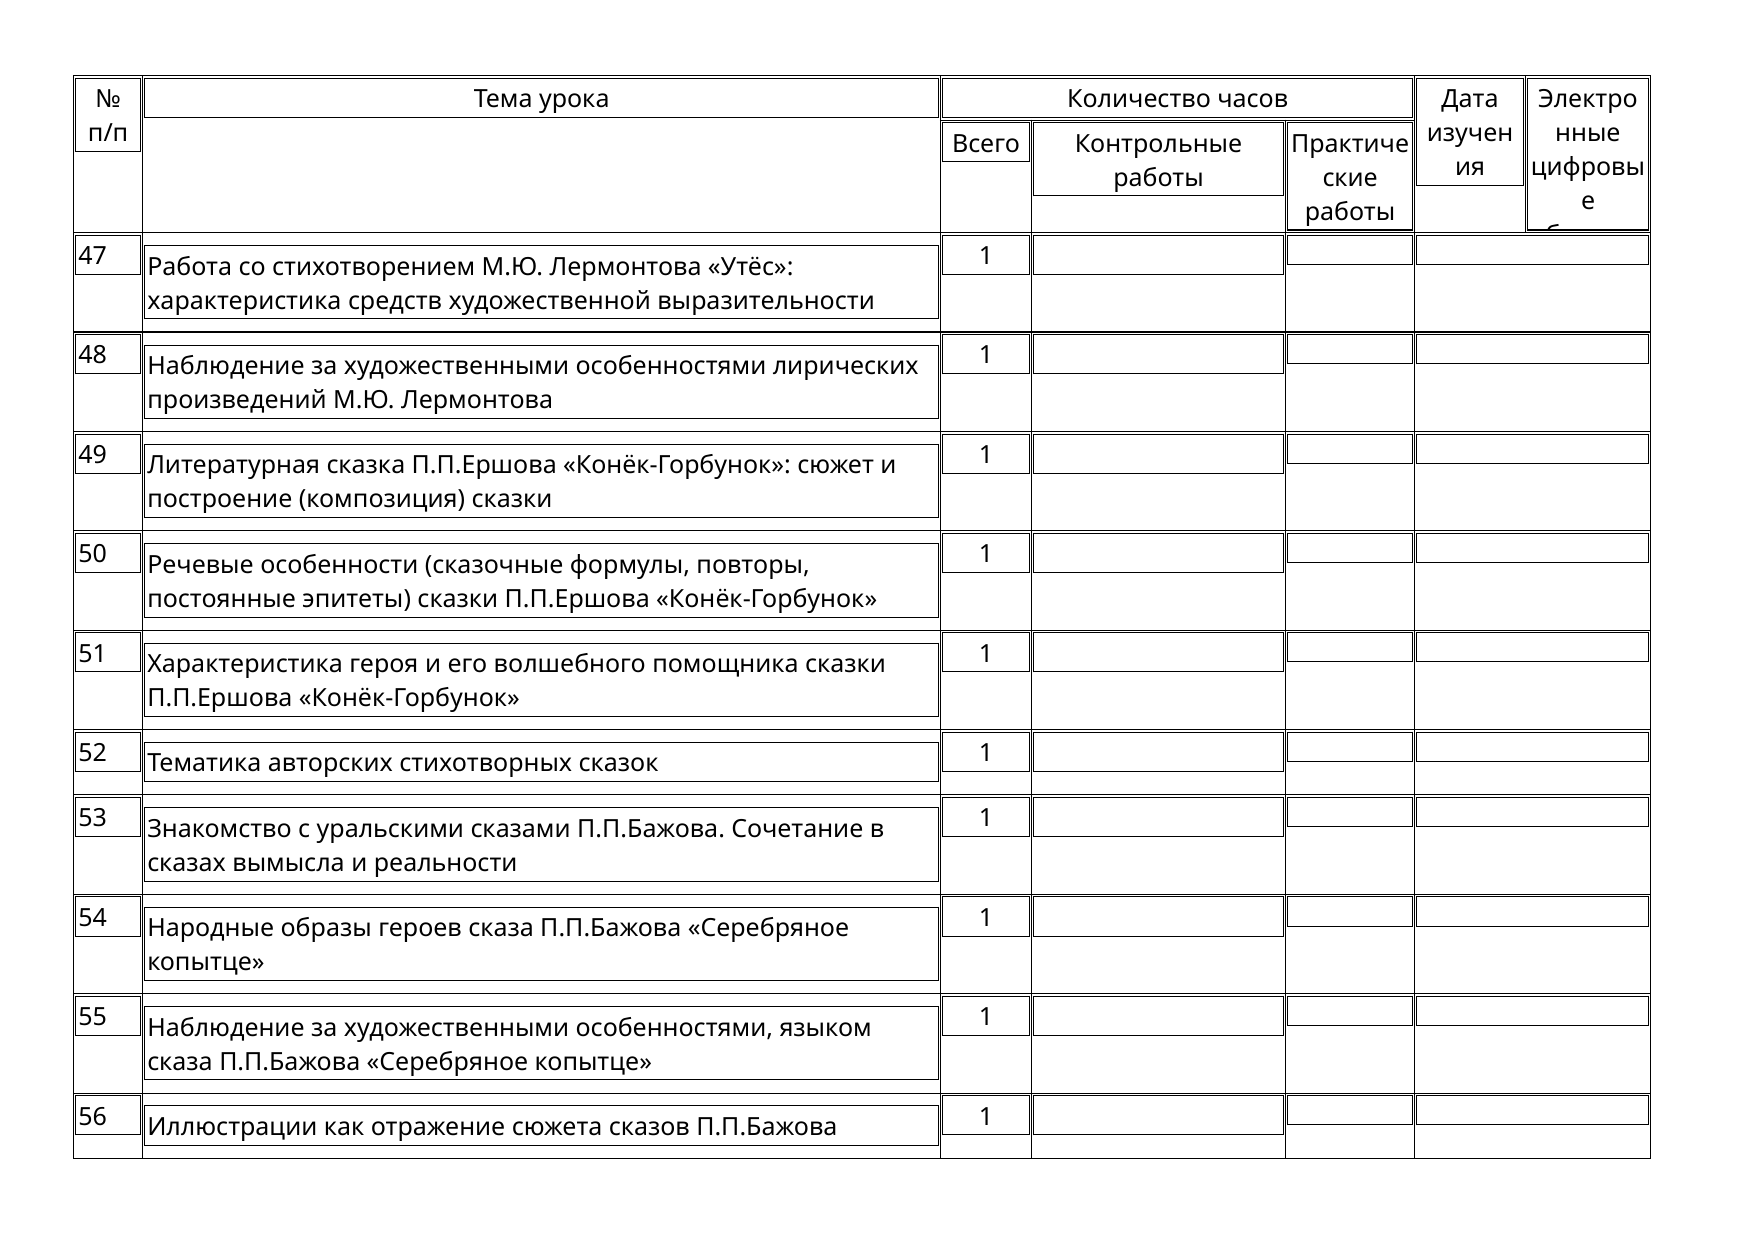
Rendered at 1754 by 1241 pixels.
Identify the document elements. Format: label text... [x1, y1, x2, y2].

table_cell [1032, 795, 1285, 894]
table_cell 51 [74, 631, 142, 729]
table_cell 1 [941, 895, 1031, 993]
table_cell [1415, 895, 1650, 993]
table_cell [1415, 730, 1650, 794]
table_cell [1288, 435, 1412, 463]
table_cell 49 [74, 432, 142, 530]
table_cell [1415, 1094, 1650, 1158]
table_header № п/п [74, 76, 142, 232]
table_cell [1415, 531, 1650, 629]
table_cell Знакомство с уральскими сказами П.П.Бажова. Сочетание в сказах вымысла и реальности [143, 795, 940, 894]
table_cell [1286, 895, 1414, 993]
table_cell 1 [941, 994, 1031, 1092]
table_cell Речевые особенности (сказочные формулы, повторы, постоянные эпитеты) сказки П.П.Ершова «Конёк-Горбунок» [143, 531, 940, 629]
table_cell [1286, 1094, 1414, 1158]
table_cell [1034, 733, 1283, 771]
table_cell [1032, 432, 1285, 530]
table_cell Наблюдение за художественными особенностями лирических произведений М.Ю. Лермонтова [143, 333, 940, 431]
table_cell 50 [74, 531, 142, 629]
table_cell 55 [74, 994, 142, 1092]
table_cell 1 [941, 631, 1031, 729]
table_cell [1288, 236, 1412, 264]
table_cell 56 [74, 1094, 142, 1158]
table_cell [1288, 1096, 1412, 1124]
table_cell [1034, 633, 1283, 671]
table_cell 1 [941, 432, 1031, 530]
table_cell 52 [74, 730, 142, 794]
table_cell [1288, 997, 1412, 1025]
table_cell [1288, 633, 1412, 661]
table_cell [1286, 994, 1414, 1092]
table_cell 1 [941, 1094, 1031, 1158]
table_header Электронные цифровые образовательные ресурсы [1528, 79, 1648, 229]
table_cell Литературная сказка П.П.Ершова «Конёк-Горбунок»: сюжет и построение (композиция) сказки [143, 432, 940, 530]
table_cell [1286, 730, 1414, 794]
table_cell Практические работы [1288, 123, 1412, 229]
table_cell [1032, 631, 1285, 729]
table_cell [1032, 895, 1285, 993]
table_cell [1034, 897, 1283, 936]
table_cell [1032, 531, 1285, 629]
table_cell [1288, 733, 1412, 761]
table_cell [1415, 994, 1650, 1092]
table_cell [1286, 432, 1414, 530]
table_cell 53 [74, 795, 142, 894]
table_cell Тематика авторских стихотворных сказок [143, 730, 940, 794]
table_cell [1415, 333, 1650, 431]
table_cell [1286, 631, 1414, 729]
table_cell [1415, 432, 1650, 530]
table_cell Всего [941, 121, 1031, 232]
table_cell 1 [941, 730, 1031, 794]
table_cell [1034, 534, 1283, 572]
table_cell Народные образы героев сказа П.П.Бажова «Серебряное копытце» [143, 895, 940, 993]
table_cell [1032, 994, 1285, 1092]
table_cell [1032, 333, 1285, 431]
table_cell 54 [74, 895, 142, 993]
table_cell Иллюстрации как отражение сюжета сказов П.П.Бажова [143, 1094, 940, 1158]
table_cell 48 [74, 333, 142, 431]
table_cell Характеристика героя и его волшебного помощника сказки П.П.Ершова «Конёк-Горбунок» [143, 631, 940, 729]
table_cell [1286, 531, 1414, 629]
table_cell 1 [941, 333, 1031, 431]
table_cell Наблюдение за художественными особенностями, языком сказа П.П.Бажова «Серебряное копытце» [143, 994, 940, 1092]
table_cell [1288, 335, 1412, 363]
table_cell [1286, 233, 1414, 331]
table_cell [1286, 333, 1414, 431]
table_cell [1032, 1094, 1285, 1158]
table_cell [1034, 335, 1283, 373]
table_cell [1032, 233, 1285, 331]
table_cell [1034, 997, 1283, 1035]
table_cell [1288, 798, 1412, 826]
table_header Тема урока [143, 76, 940, 232]
table_cell Работа со стихотворением М.Ю. Лермонтова «Утёс»: характеристика средств художественной выразительности [143, 233, 940, 331]
table_cell [1286, 795, 1414, 894]
table_cell [1034, 798, 1283, 836]
table_cell [1415, 795, 1650, 894]
table_cell 1 [941, 531, 1031, 629]
table_cell [1415, 233, 1650, 331]
table_cell [1032, 730, 1285, 794]
table_cell [1034, 435, 1283, 473]
table_cell [1415, 631, 1650, 729]
table_cell [1034, 1096, 1283, 1134]
table_header Дата изучения [1415, 76, 1525, 232]
table_cell 1 [941, 233, 1031, 331]
table_cell 47 [74, 233, 142, 331]
table_cell [1034, 236, 1283, 274]
table_cell Контрольные работы [1032, 121, 1285, 232]
table_cell 1 [941, 795, 1031, 894]
table_cell [1288, 534, 1412, 562]
table_cell [1288, 897, 1412, 926]
